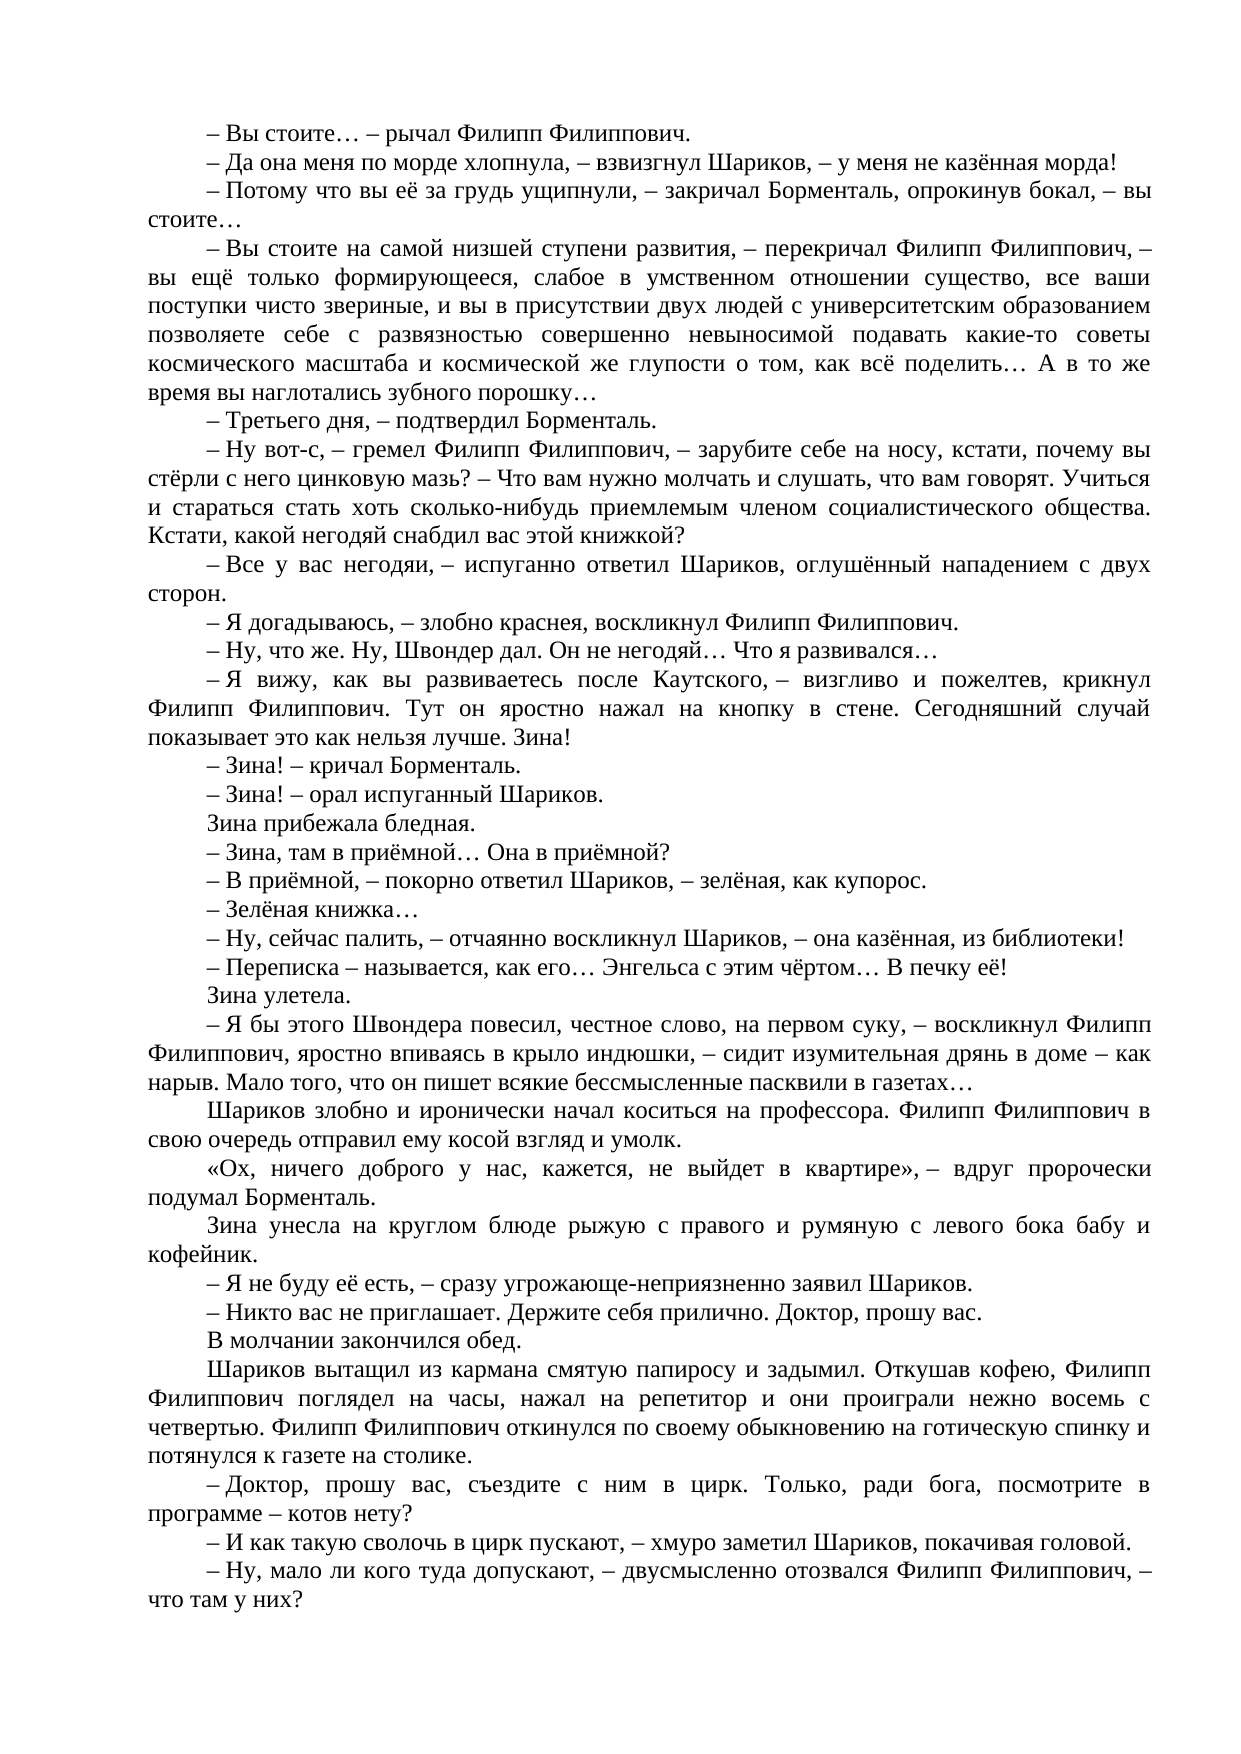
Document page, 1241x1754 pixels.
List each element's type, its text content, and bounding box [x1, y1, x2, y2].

text Зина прибежала бледная. [148, 808, 1152, 837]
text – Зелёная книжка… [148, 894, 1152, 923]
text – И как такую сволочь в цирк пускают, – хмуро заметил Шариков, покачивая головой. [148, 1527, 1152, 1556]
text Шариков злобно и иронически начал коситься на профессора. Филипп Филиппович в свою очередь отправил ему косой взгляд и умолк. [148, 1096, 1152, 1153]
text В молчании закончился обед. [148, 1326, 1152, 1354]
text – Третьего дня, – подтвердил Борменталь. [148, 406, 1152, 434]
text – Все у вас негодяи, – испуганно ответил Шариков, оглушённый нападением с двух сторон. [148, 549, 1152, 607]
text – Да она меня по морде хлопнула, – взвизгнул Шариков, – у меня не казённая морда! [148, 147, 1152, 176]
text – Ну, что же. Ну, Швондер дал. Он не негодяй… Что я развивался… [148, 636, 1152, 664]
text – Потому что вы её за грудь ущипнули, – закричал Борменталь, опрокинув бокал, – вы стоите… [148, 176, 1152, 233]
text – Ну вот-с, – гремел Филипп Филиппович, – зарубите себе на носу, кстати, почему вы стёрли с него цинковую мазь? – Что вам нужно молчать и слушать, что вам говорят. Учиться и стараться стать хоть сколько-нибудь приемлемым членом социалистического общества. Кстати, какой негодяй снабдил вас этой книжкой? [148, 434, 1152, 549]
text – Я догадываюсь, – злобно краснея, воскликнул Филипп Филиппович. [148, 607, 1152, 636]
text – Никто вас не приглашает. Держите себя прилично. Доктор, прошу вас. [148, 1297, 1152, 1326]
text – Доктор, прошу вас, съездите с ним в цирк. Только, ради бога, посмотрите в программе – котов нету? [148, 1469, 1152, 1527]
text Шариков вытащил из кармана смятую папиросу и задымил. Откушав кофею, Филипп Филиппович поглядел на часы, нажал на репетитор и они проиграли нежно восемь с четвертью. Филипп Филиппович откинулся по своему обыкновению на готическую спинку и потянулся к газете на столике. [148, 1354, 1152, 1469]
text «Ох, ничего доброго у нас, кажется, не выйдет в квартире», – вдруг пророчески подумал Борменталь. [148, 1153, 1152, 1211]
text – Я вижу, как вы развиваетесь после Каутского, – визгливо и пожелтев, крикнул Филипп Филиппович. Тут он яростно нажал на кнопку в стене. Сегодняшний случай показывает это как нельзя лучше. Зина! [148, 664, 1152, 751]
text – Ну, мало ли кого туда допускают, – двусмысленно отозвался Филипп Филиппович, – что там у них? [148, 1556, 1152, 1613]
text – Вы стоите… – рычал Филипп Филиппович. [148, 118, 1152, 147]
text – Зина! – орал испуганный Шариков. [148, 779, 1152, 808]
text – Зина! – кричал Борменталь. [148, 751, 1152, 779]
text – Зина, там в приёмной… Она в приёмной? [148, 837, 1152, 866]
text Зина унесла на круглом блюде рыжую с правого и румяную с левого бока бабу и кофейник. [148, 1211, 1152, 1268]
text – Я бы этого Швондера повесил, честное слово, на первом суку, – воскликнул Филипп Филиппович, яростно впиваясь в крыло индюшки, – сидит изумительная дрянь в доме – как нарыв. Мало того, что он пишет всякие бессмысленные пасквили в газетах… [148, 1009, 1152, 1096]
text – Я не буду её есть, – сразу угрожающе-неприязненно заявил Шариков. [148, 1268, 1152, 1297]
text – Вы стоите на самой низшей ступени развития, – перекричал Филипп Филиппович, – вы ещё только формирующееся, слабое в умственном отношении существо, все ваши поступки чисто звериные, и вы в присутствии двух людей с университетским образованием позволяете себе с развязностью совершенно невыносимой подавать какие-то советы космического масштаба и космической же глупости о том, как всё поделить… А в то же время вы наглотались зубного порошку… [148, 233, 1152, 406]
text – Переписка – называется, как его… Энгельса с этим чёртом… В печку её! [148, 952, 1152, 981]
text – Ну, сейчас палить, – отчаянно воскликнул Шариков, – она казённая, из библиотеки! [148, 923, 1152, 952]
text Зина улетела. [148, 981, 1152, 1009]
text – В приёмной, – покорно ответил Шариков, – зелёная, как купорос. [148, 866, 1152, 894]
